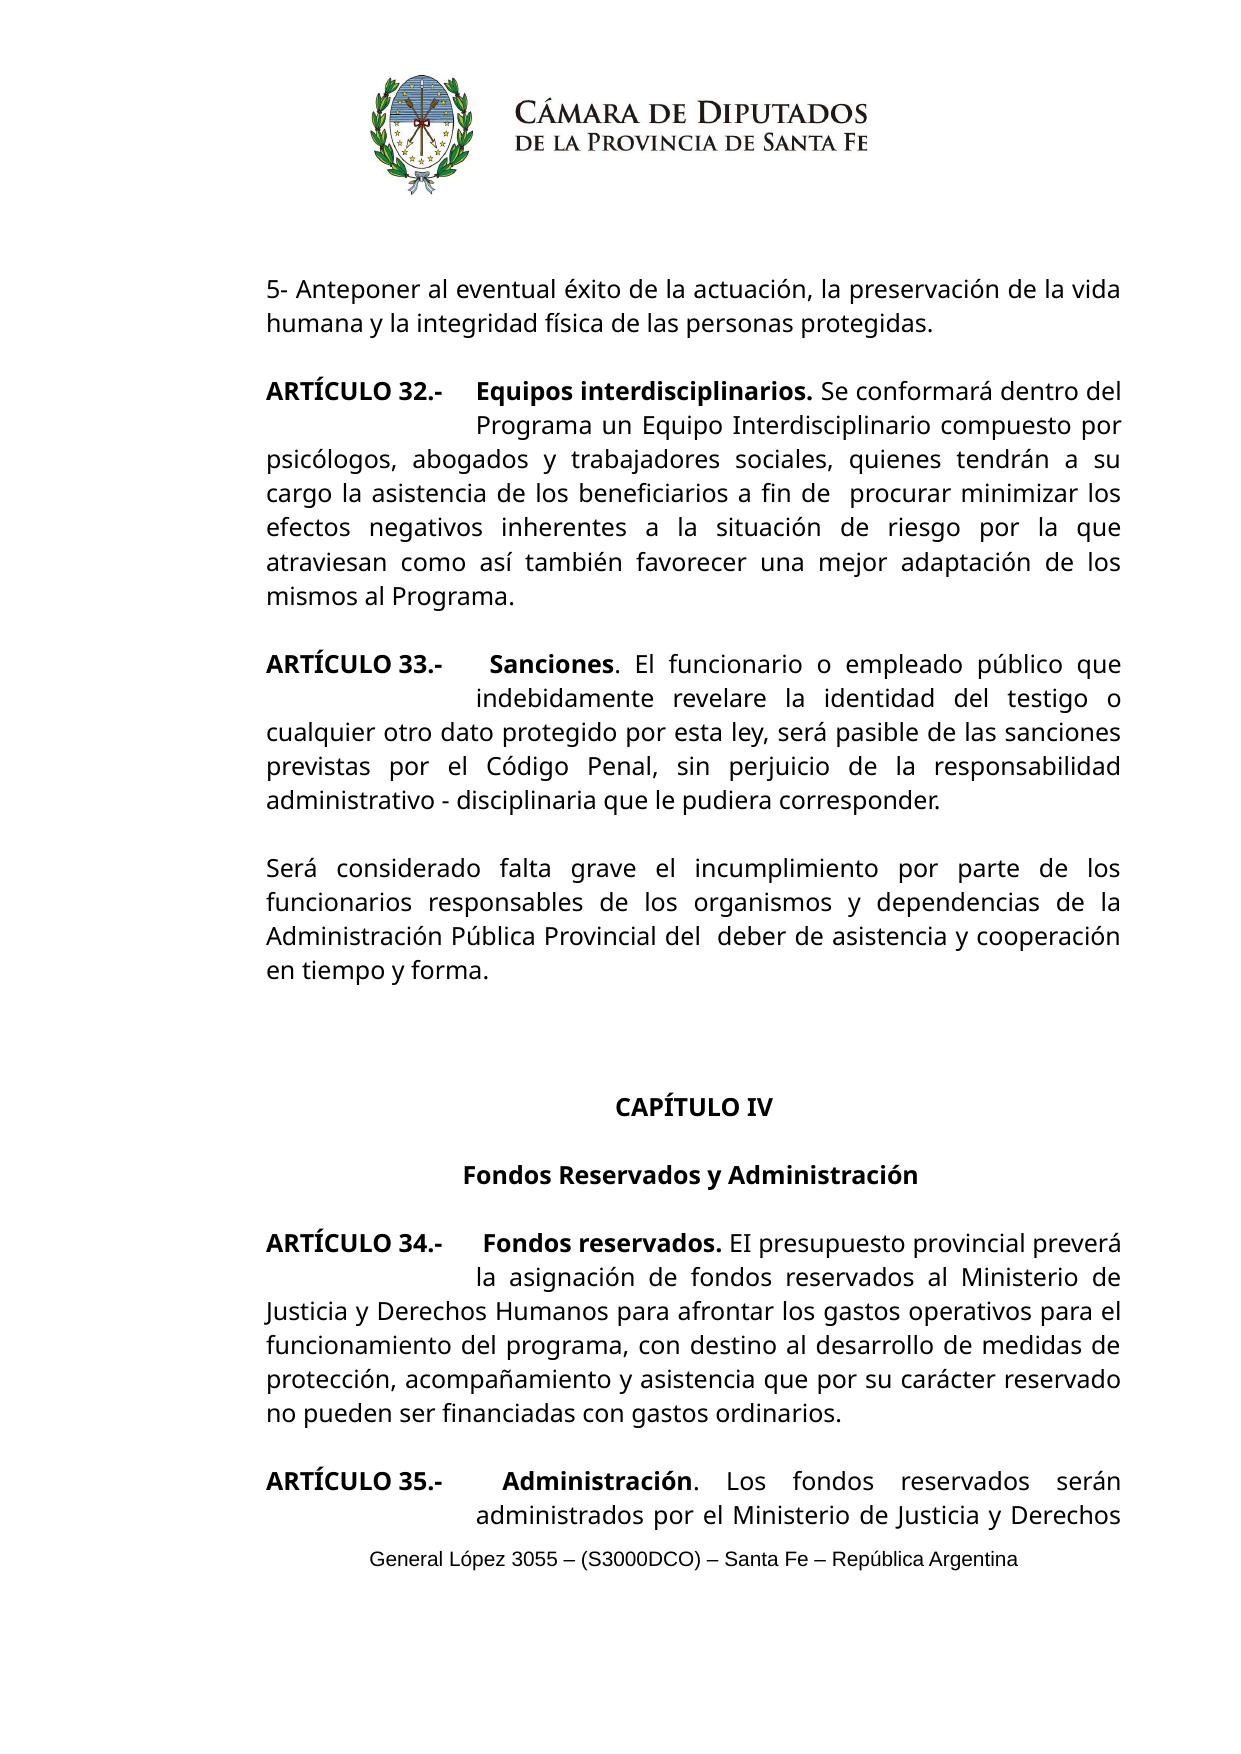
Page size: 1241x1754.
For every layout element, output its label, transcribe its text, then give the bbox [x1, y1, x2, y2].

table_header ARTÍCULO 32.- [266, 374, 476, 424]
text CAPÍTULO IV [266, 1089, 1122, 1123]
table_header ARTÍCULO 34.- [266, 1225, 476, 1276]
text Administración. Los fondos reservados serán administrados por el Ministerio de Justicia y Derechos [266, 1464, 1122, 1532]
text 5- Anteponer al eventual éxito de la actuación, la preservación de la vida humana y la integridad física de las personas protegidas. [266, 272, 1122, 340]
text Equipos interdisciplinarios. Se conformará dentro del Programa un Equipo Interdisciplinario compuesto por psicólogos, abogados y trabajadores sociales, quienes tendrán a su cargo la asistencia de los beneficiarios a fin de procurar minimizar los efectos negativos inherentes a la situación de riesgo por la que atraviesan como así también favorecer una mejor adaptación de los mismos al Programa. [266, 374, 1122, 612]
text Será considerado falta grave el incumplimiento por parte de los funcionarios responsables de los organismos y dependencias de la Administración Pública Provincial del deber de asistencia y cooperación en tiempo y forma. [266, 851, 1122, 987]
text Fondos Reservados y Administración [266, 1157, 1122, 1191]
text Fondos reservados. EI presupuesto provincial preverá la asignación de fondos reservados al Ministerio de Justicia y Derechos Humanos para afrontar los gastos operativos para el funcionamiento del programa, con destino al desarrollo de medidas de protección, acompañamiento y asistencia que por su carácter reservado no pueden ser financiadas con gastos ordinarios. [266, 1225, 1122, 1430]
table_header ARTÍCULO 33.- [266, 646, 476, 697]
picture [370, 75, 868, 199]
table_header ARTÍCULO 35.- [266, 1464, 476, 1514]
text Sanciones. El funcionario o empleado público que indebidamente revelare la identidad del testigo o cualquier otro dato protegido por esta ley, será pasible de las sanciones previstas por el Código Penal, sin perjuicio de la responsabilidad administrativo - disciplinaria que le pudiera corresponder. [266, 646, 1122, 817]
